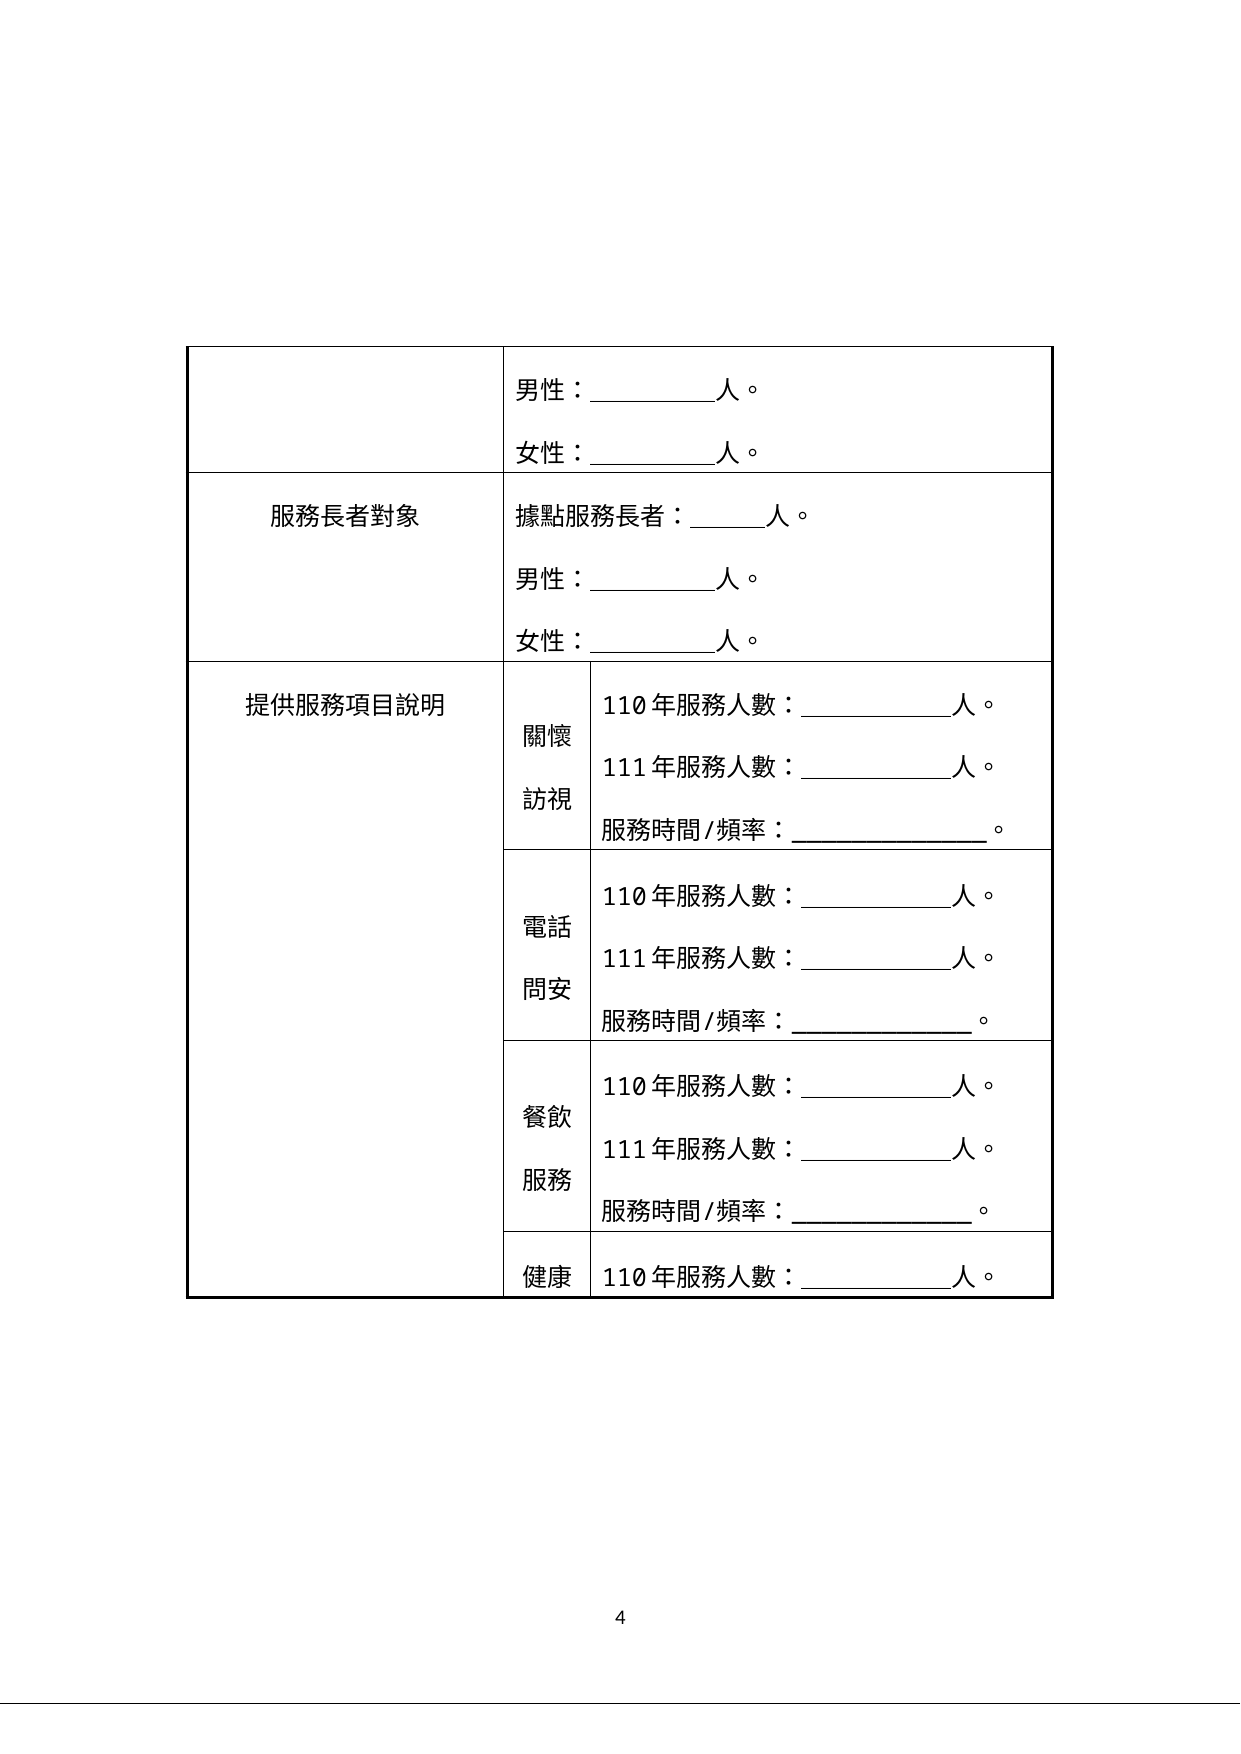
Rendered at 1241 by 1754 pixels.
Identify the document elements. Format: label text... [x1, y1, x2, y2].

table_cell 110年服務人數：＿＿＿＿＿＿人。 111年服務人數：＿＿＿＿＿＿人。 服務時間/頻率：____________。 [591, 850, 1051, 1040]
table_cell 110年服務人數：＿＿＿＿＿＿人。 [591, 1232, 1051, 1296]
table_cell 關懷訪視 [504, 662, 590, 849]
table_cell 據點服務長者：＿＿＿人。 男性：＿＿＿＿＿人。 女性：＿＿＿＿＿人。 [504, 473, 1051, 661]
table_cell 提供服務項目說明 [189, 662, 503, 1296]
table_cell 110年服務人數：＿＿＿＿＿＿人。 111年服務人數：＿＿＿＿＿＿人。 服務時間/頻率：_____________。 [591, 662, 1051, 849]
table_cell 110年服務人數：＿＿＿＿＿＿人。 111年服務人數：＿＿＿＿＿＿人。 服務時間/頻率：____________。 [591, 1041, 1051, 1231]
table_cell 男性：＿＿＿＿＿人。 女性：＿＿＿＿＿人。 [504, 347, 1051, 472]
table_cell 電話問安 [504, 850, 590, 1040]
table_cell 餐飲服務 [504, 1041, 590, 1231]
table_cell 服務長者對象 [189, 473, 503, 661]
table_cell [189, 347, 503, 472]
table_cell 健康 [504, 1232, 590, 1296]
